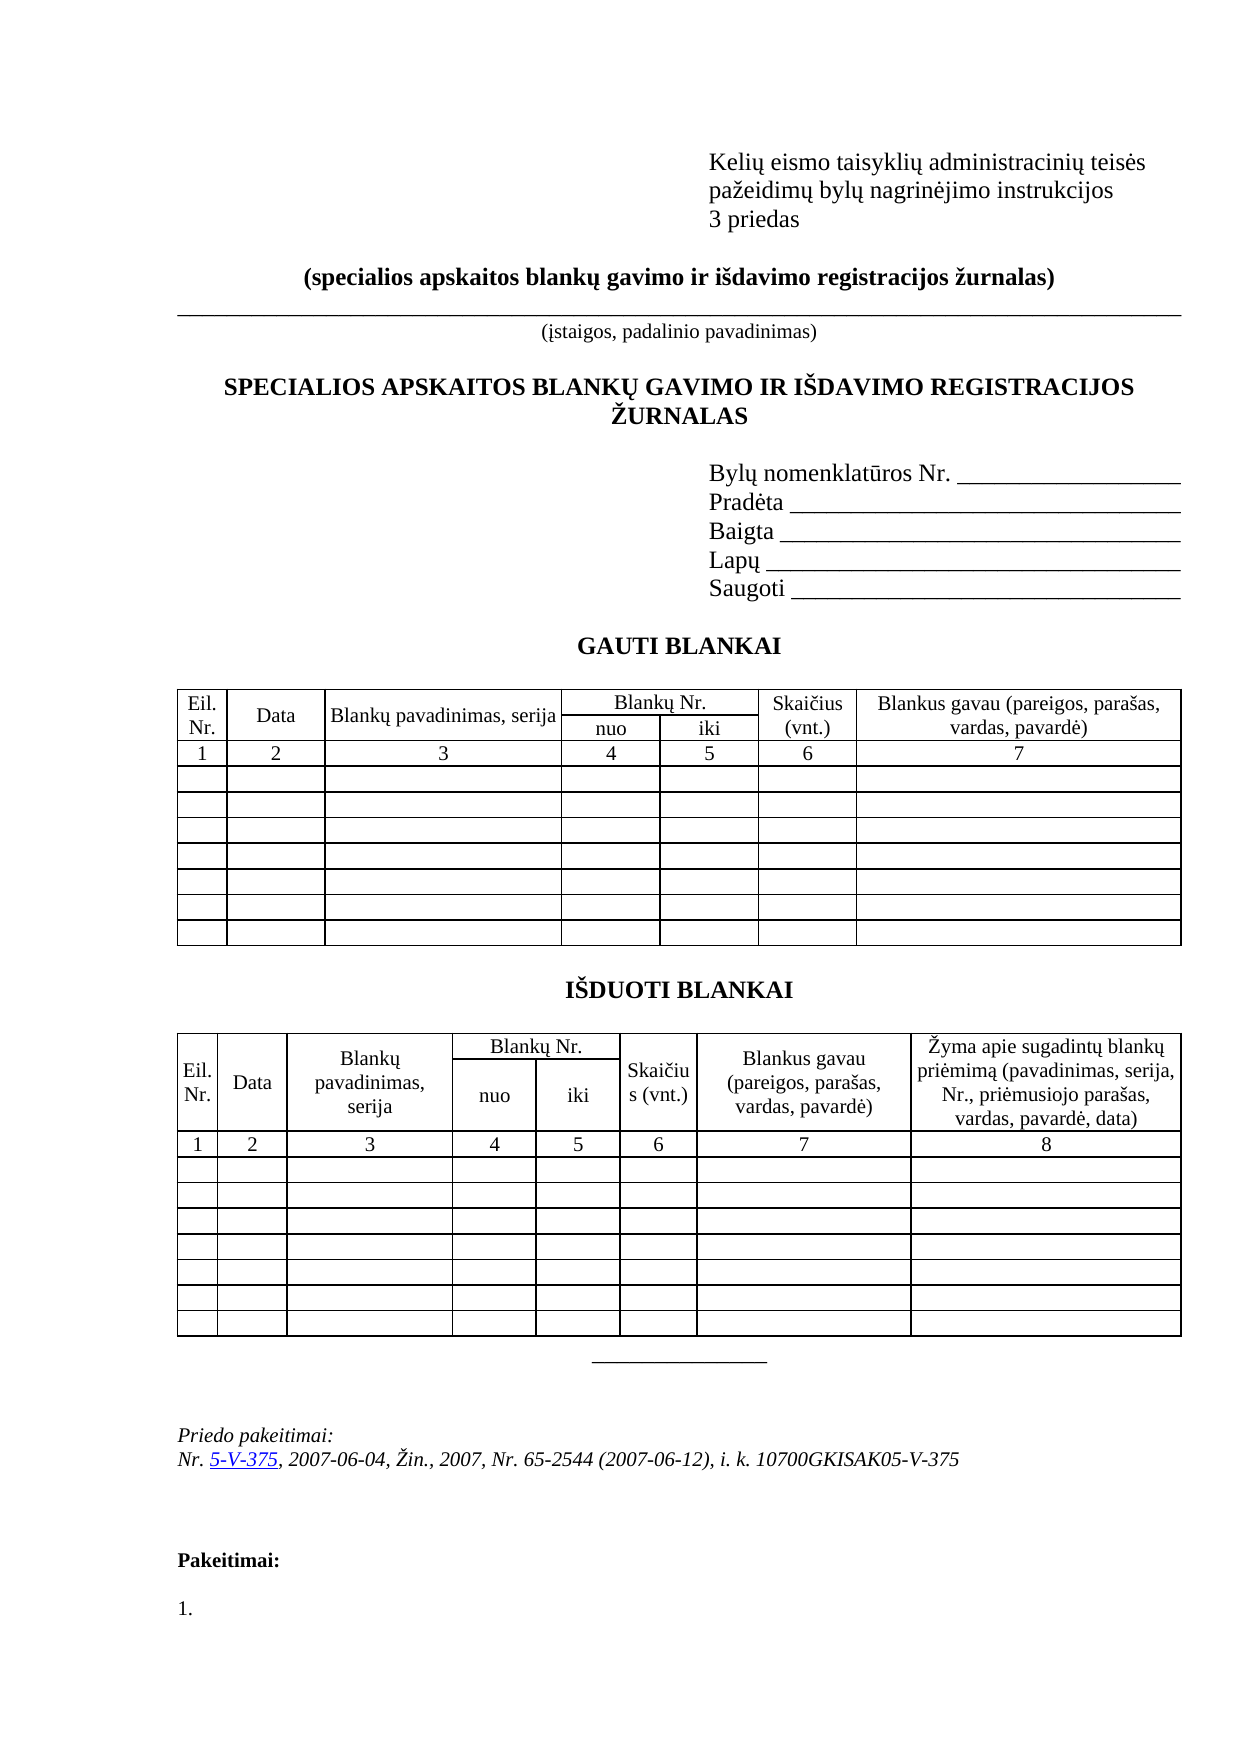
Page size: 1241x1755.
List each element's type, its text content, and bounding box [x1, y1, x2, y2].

table_cell 6 [759, 741, 856, 765]
text 3 priedas [177, 204, 1181, 233]
table_cell [288, 1286, 452, 1310]
text ______________ [177, 1337, 1181, 1366]
table_cell [698, 1286, 910, 1310]
text pažeidimų bylų nagrinėjimo instrukcijos [177, 176, 1181, 204]
table_cell [326, 870, 561, 893]
table_cell [857, 844, 1180, 868]
table_cell [857, 895, 1180, 919]
table_cell [178, 1183, 217, 1207]
table_cell [562, 921, 659, 945]
table_cell 6 [621, 1132, 696, 1156]
table_cell [453, 1209, 535, 1233]
table_cell [759, 818, 856, 842]
table_cell [759, 793, 856, 817]
table_cell [178, 1235, 217, 1258]
table_cell [218, 1158, 286, 1182]
table_cell [661, 921, 758, 945]
table_cell [288, 1158, 452, 1182]
table_header Data [228, 690, 324, 740]
table_cell [537, 1158, 619, 1182]
table_cell [661, 793, 758, 817]
table_cell [178, 844, 226, 868]
table_cell [759, 895, 856, 919]
table_cell [326, 767, 561, 791]
table_cell [453, 1286, 535, 1310]
table_cell [218, 1286, 286, 1310]
table_cell [912, 1209, 1180, 1233]
text SPECIALIOS APSKAITOS BLANKŲ GAVIMO IR IŠDAVIMO REGISTRACIJOS ŽURNALAS [177, 372, 1181, 430]
table_header Skaičius (vnt.) [621, 1034, 696, 1130]
text Lapų [177, 545, 1181, 573]
table_cell [698, 1311, 910, 1335]
table_header Blankų Nr. [562, 690, 758, 714]
table_cell [661, 870, 758, 893]
table_header Blankų pavadinimas, serija [326, 690, 561, 740]
table_cell [178, 1260, 217, 1284]
table_cell [857, 818, 1180, 842]
table_cell 2 [218, 1132, 286, 1156]
table_cell [453, 1235, 535, 1258]
table_cell [759, 844, 856, 868]
table_cell [621, 1235, 696, 1258]
text Saugoti [177, 573, 1181, 602]
text Nr. 5-V-375, 2007-06-04, Žin., 2007, Nr. 65-2544 (2007-06-12), i. k. 10700GKISAK05-V-375 [177, 1447, 1181, 1471]
table_header Blankų pavadinimas, serija [288, 1034, 452, 1130]
table_cell [698, 1183, 910, 1207]
table_cell [562, 818, 659, 842]
table_cell [326, 844, 561, 868]
table_cell [537, 1183, 619, 1207]
table_cell [537, 1235, 619, 1258]
table_cell [698, 1260, 910, 1284]
table_cell [453, 1260, 535, 1284]
table_cell [759, 870, 856, 893]
table_cell [178, 767, 226, 791]
text (specialios apskaitos blankų gavimo ir išdavimo registracijos žurnalas) [177, 262, 1181, 291]
table_header Blankus gavau (pareigos, parašas, vardas, pavardė) [857, 690, 1180, 740]
table_cell [288, 1311, 452, 1335]
table_cell [562, 844, 659, 868]
table_header Žyma apie sugadintų blankų priėmimą (pavadinimas, serija, Nr., priėmusiojo parašas, vardas, pavardė, data) [912, 1034, 1180, 1130]
table_cell [661, 844, 758, 868]
table_cell 5 [537, 1132, 619, 1156]
table_cell [857, 793, 1180, 817]
table_cell [178, 895, 226, 919]
text GAUTI BLANKAI [177, 631, 1181, 660]
table_cell 3 [326, 741, 561, 765]
table_cell 8 [912, 1132, 1180, 1156]
table_header Data [218, 1034, 286, 1130]
table_cell 4 [453, 1132, 535, 1156]
table_cell nuo [453, 1060, 535, 1130]
table_cell [698, 1235, 910, 1258]
table_cell [661, 767, 758, 791]
table_header Eil. Nr. [178, 690, 226, 740]
table_cell [228, 844, 324, 868]
table_cell [218, 1209, 286, 1233]
table_cell [228, 793, 324, 817]
table_cell [178, 1311, 217, 1335]
table_cell [698, 1158, 910, 1182]
table_cell [621, 1183, 696, 1207]
table_cell [228, 818, 324, 842]
table_cell [698, 1209, 910, 1233]
table_cell [178, 818, 226, 842]
text Pakeitimai: [177, 1548, 1181, 1572]
table_cell [228, 767, 324, 791]
table_cell [912, 1158, 1180, 1182]
table_cell [562, 767, 659, 791]
table_cell [178, 1286, 217, 1310]
table_cell 7 [698, 1132, 910, 1156]
table_cell [218, 1260, 286, 1284]
table_cell [178, 870, 226, 893]
text Priedo pakeitimai: [177, 1423, 1181, 1447]
table_cell [621, 1158, 696, 1182]
text Kelių eismo taisyklių administracinių teisės [177, 147, 1181, 176]
text Pradėta [177, 487, 1181, 516]
table_cell [453, 1311, 535, 1335]
table_cell [453, 1183, 535, 1207]
table_cell nuo [562, 716, 659, 740]
table_cell 7 [857, 741, 1180, 765]
table_cell [288, 1235, 452, 1258]
table_cell [537, 1311, 619, 1335]
table_cell [621, 1311, 696, 1335]
table_cell [912, 1183, 1180, 1207]
text 1. [177, 1596, 1181, 1620]
table_cell [621, 1286, 696, 1310]
table_header Blankų Nr. [453, 1034, 619, 1058]
table_cell [178, 793, 226, 817]
table_cell [178, 1209, 217, 1233]
table_cell [453, 1158, 535, 1182]
table_cell [537, 1260, 619, 1284]
table_cell [288, 1183, 452, 1207]
table_cell [228, 895, 324, 919]
table_cell [621, 1209, 696, 1233]
table_header Blankus gavau (pareigos, parašas, vardas, pavardė) [698, 1034, 910, 1130]
table_cell [218, 1311, 286, 1335]
table_header Eil. Nr. [178, 1034, 217, 1130]
table_cell [562, 793, 659, 817]
table_cell [857, 870, 1180, 893]
table_cell 1 [178, 741, 226, 765]
table_cell [759, 921, 856, 945]
text IŠDUOTI BLANKAI [177, 975, 1181, 1004]
table_cell [562, 895, 659, 919]
table_cell [537, 1286, 619, 1310]
table_cell [218, 1183, 286, 1207]
table_cell [621, 1260, 696, 1284]
table_cell [661, 895, 758, 919]
text (įstaigos, padalinio pavadinimas) [177, 319, 1181, 343]
table_cell [912, 1311, 1180, 1335]
table_cell 4 [562, 741, 659, 765]
table_cell [537, 1209, 619, 1233]
table_cell [326, 895, 561, 919]
table_cell [759, 767, 856, 791]
table_cell iki [537, 1060, 619, 1130]
table_cell [857, 921, 1180, 945]
table_cell [178, 921, 226, 945]
table_cell iki [661, 716, 758, 740]
table_cell 2 [228, 741, 324, 765]
table_cell [228, 921, 324, 945]
table_cell [228, 870, 324, 893]
table_cell [912, 1235, 1180, 1258]
text Bylų nomenklatūros Nr. [177, 458, 1181, 487]
table_cell [912, 1286, 1180, 1310]
table_cell [326, 818, 561, 842]
table_cell [562, 870, 659, 893]
table_header Skaičius (vnt.) [759, 690, 856, 740]
table_cell [288, 1209, 452, 1233]
text Baigta [177, 516, 1181, 545]
table_cell 1 [178, 1132, 217, 1156]
table_cell [857, 767, 1180, 791]
table_cell 5 [661, 741, 758, 765]
table_cell [326, 921, 561, 945]
table_cell [661, 818, 758, 842]
table_cell [912, 1260, 1180, 1284]
table_cell [326, 793, 561, 817]
table_cell [218, 1235, 286, 1258]
table_cell [178, 1158, 217, 1182]
table_cell 3 [288, 1132, 452, 1156]
table_cell [288, 1260, 452, 1284]
